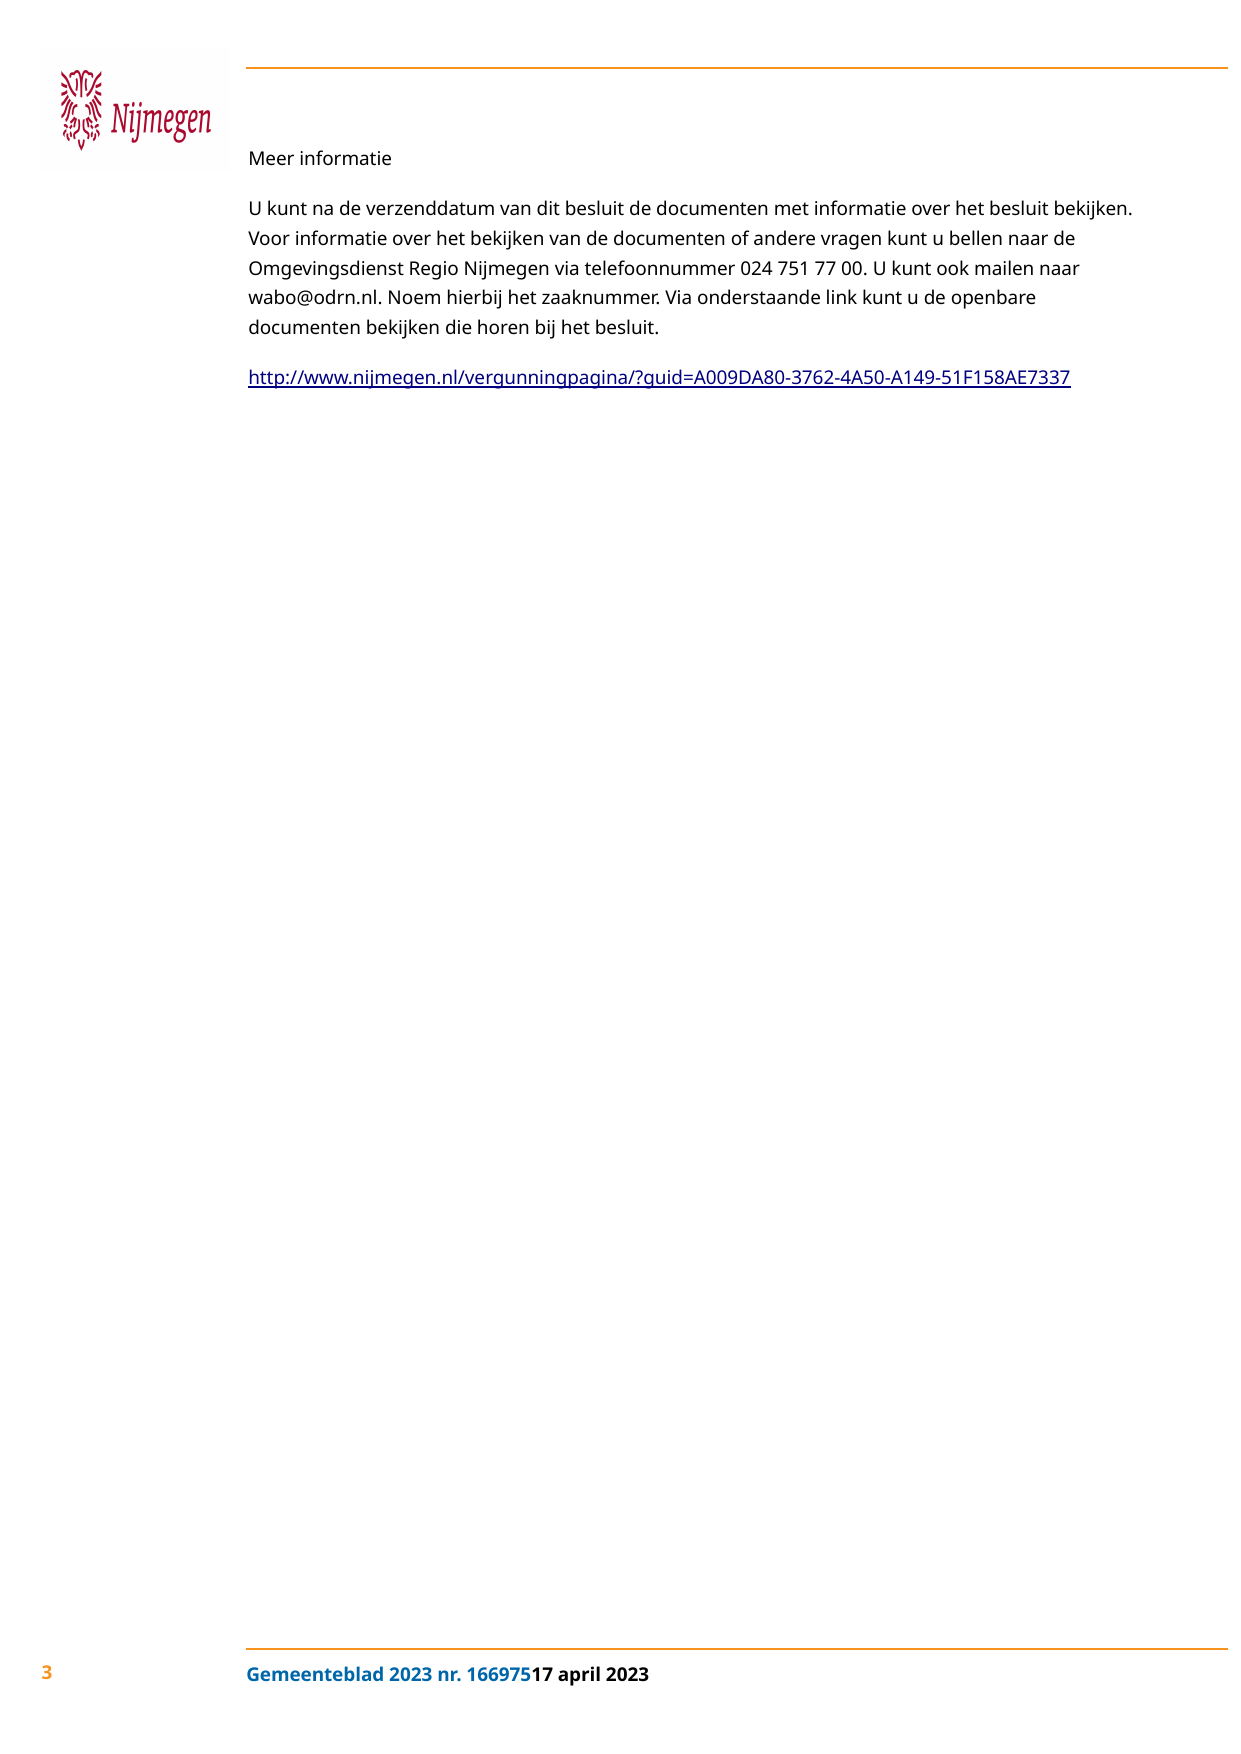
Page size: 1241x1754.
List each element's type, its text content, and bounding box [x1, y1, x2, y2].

text Meer informatie [248, 145, 1152, 171]
picture [41, 47, 231, 172]
text U kunt na de verzenddatum van dit besluit de documenten met informatie over het besluit bekijken. Voor informatie over het bekijken van de documenten of andere vragen kunt u bellen naar de Omgevingsdienst Regio Nijmegen via telefoonnummer 024 751 77 00. U kunt ook mailen naar wabo@odrn.nl. Noem hierbij het zaaknummer. Via onderstaande link kunt u de openbare documenten bekijken die horen bij het besluit. [248, 196, 1152, 340]
text http://www.nijmegen.nl/vergunningpagina/?guid=A009DA80-3762-4A50-A149-51F158AE7337 [248, 364, 1152, 390]
